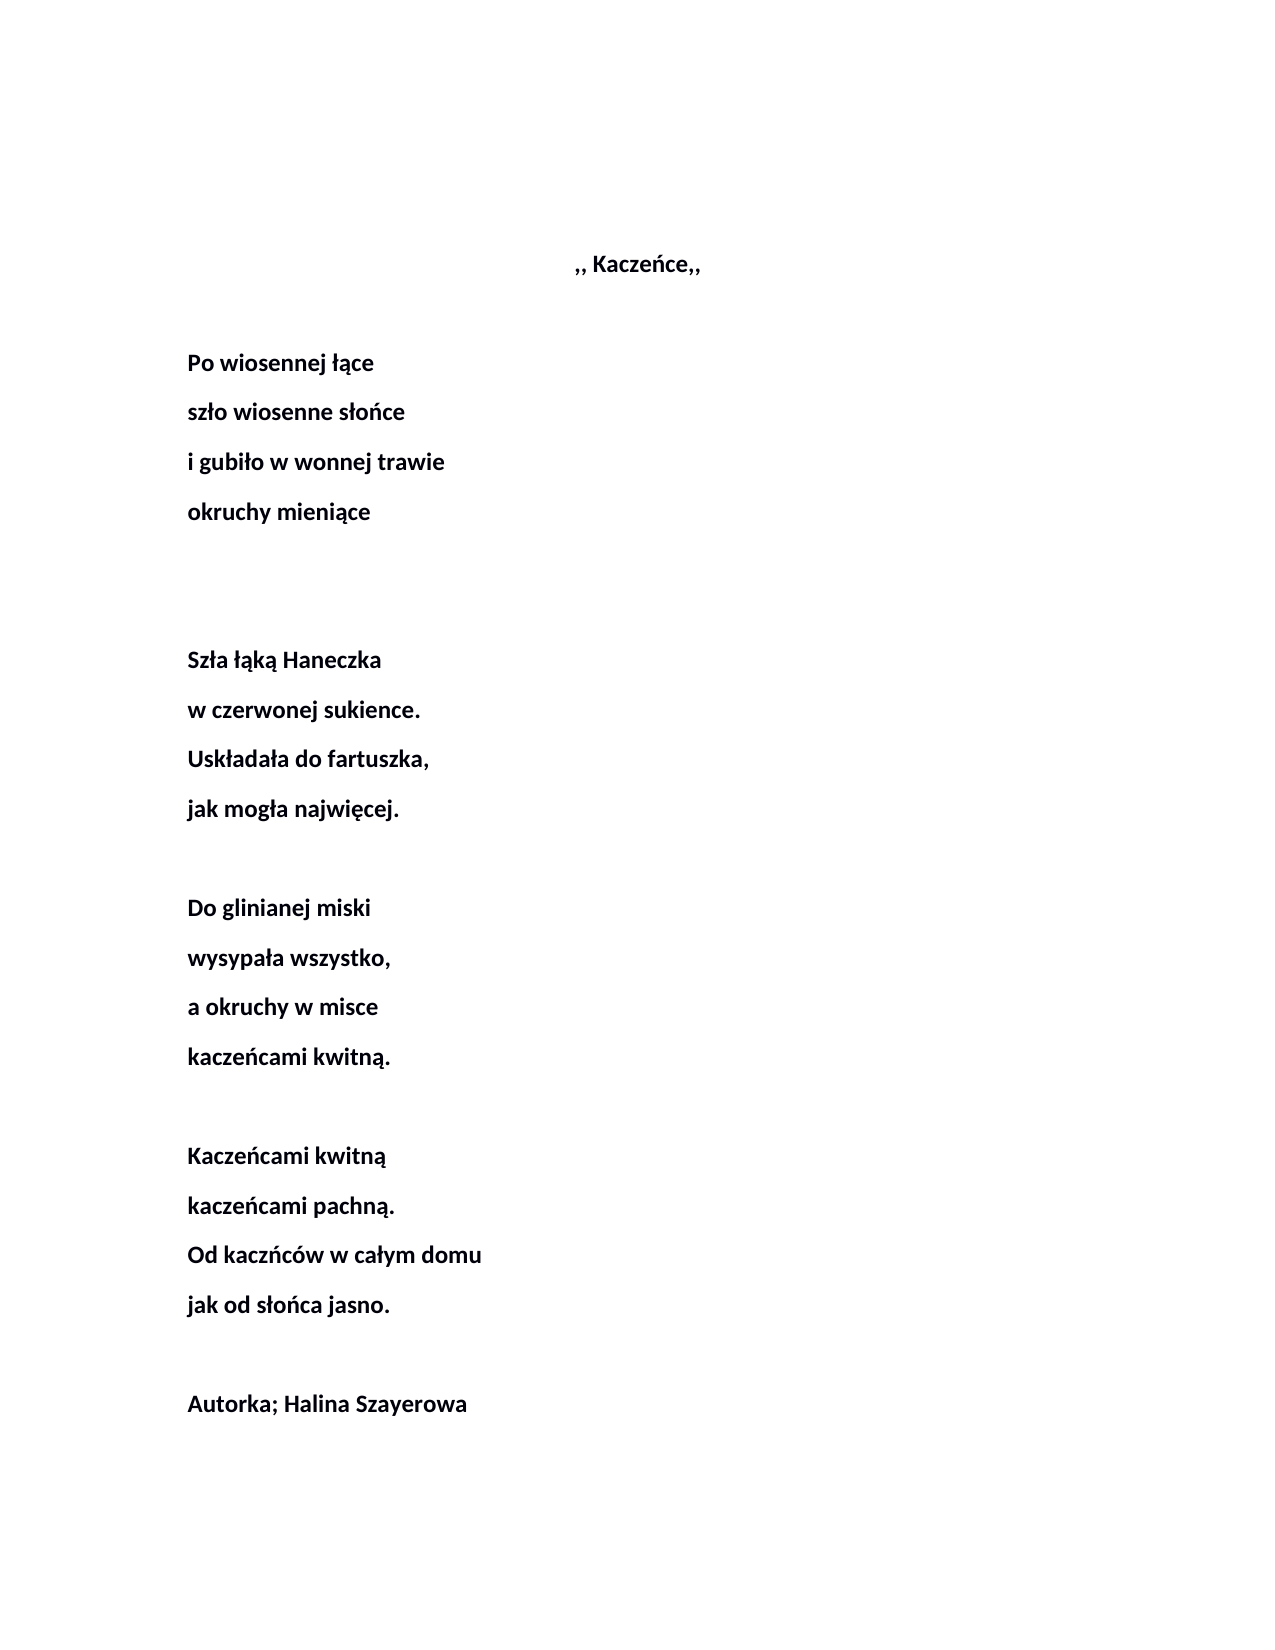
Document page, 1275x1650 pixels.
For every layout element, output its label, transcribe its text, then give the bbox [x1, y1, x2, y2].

text w czerwonej sukience. [187, 695, 1087, 724]
text i gubiło w wonnej trawie [187, 447, 1087, 476]
text Uskładała do fartuszka, [187, 745, 1087, 774]
text jak od słońca jasno. [187, 1290, 1087, 1319]
text wysypała wszystko, [187, 943, 1087, 972]
text Kaczeńcami kwitną [187, 1142, 1087, 1170]
text kaczeńcami kwitną. [187, 1042, 1087, 1071]
text Szła łąką Haneczka [187, 646, 1087, 674]
text Od kaczńców w całym domu [187, 1241, 1087, 1269]
text ,, Kaczeńce,, [187, 249, 1087, 278]
text jak mogła najwięcej. [187, 794, 1087, 823]
text kaczeńcami pachną. [187, 1191, 1087, 1220]
text a okruchy w misce [187, 993, 1087, 1022]
text Autorka; Halina Szayerowa [187, 1389, 1087, 1418]
text okruchy mieniące [187, 497, 1087, 526]
text szło wiosenne słońce [187, 398, 1087, 427]
text Po wiosennej łące [187, 348, 1087, 377]
text Do glinianej miski [187, 894, 1087, 922]
